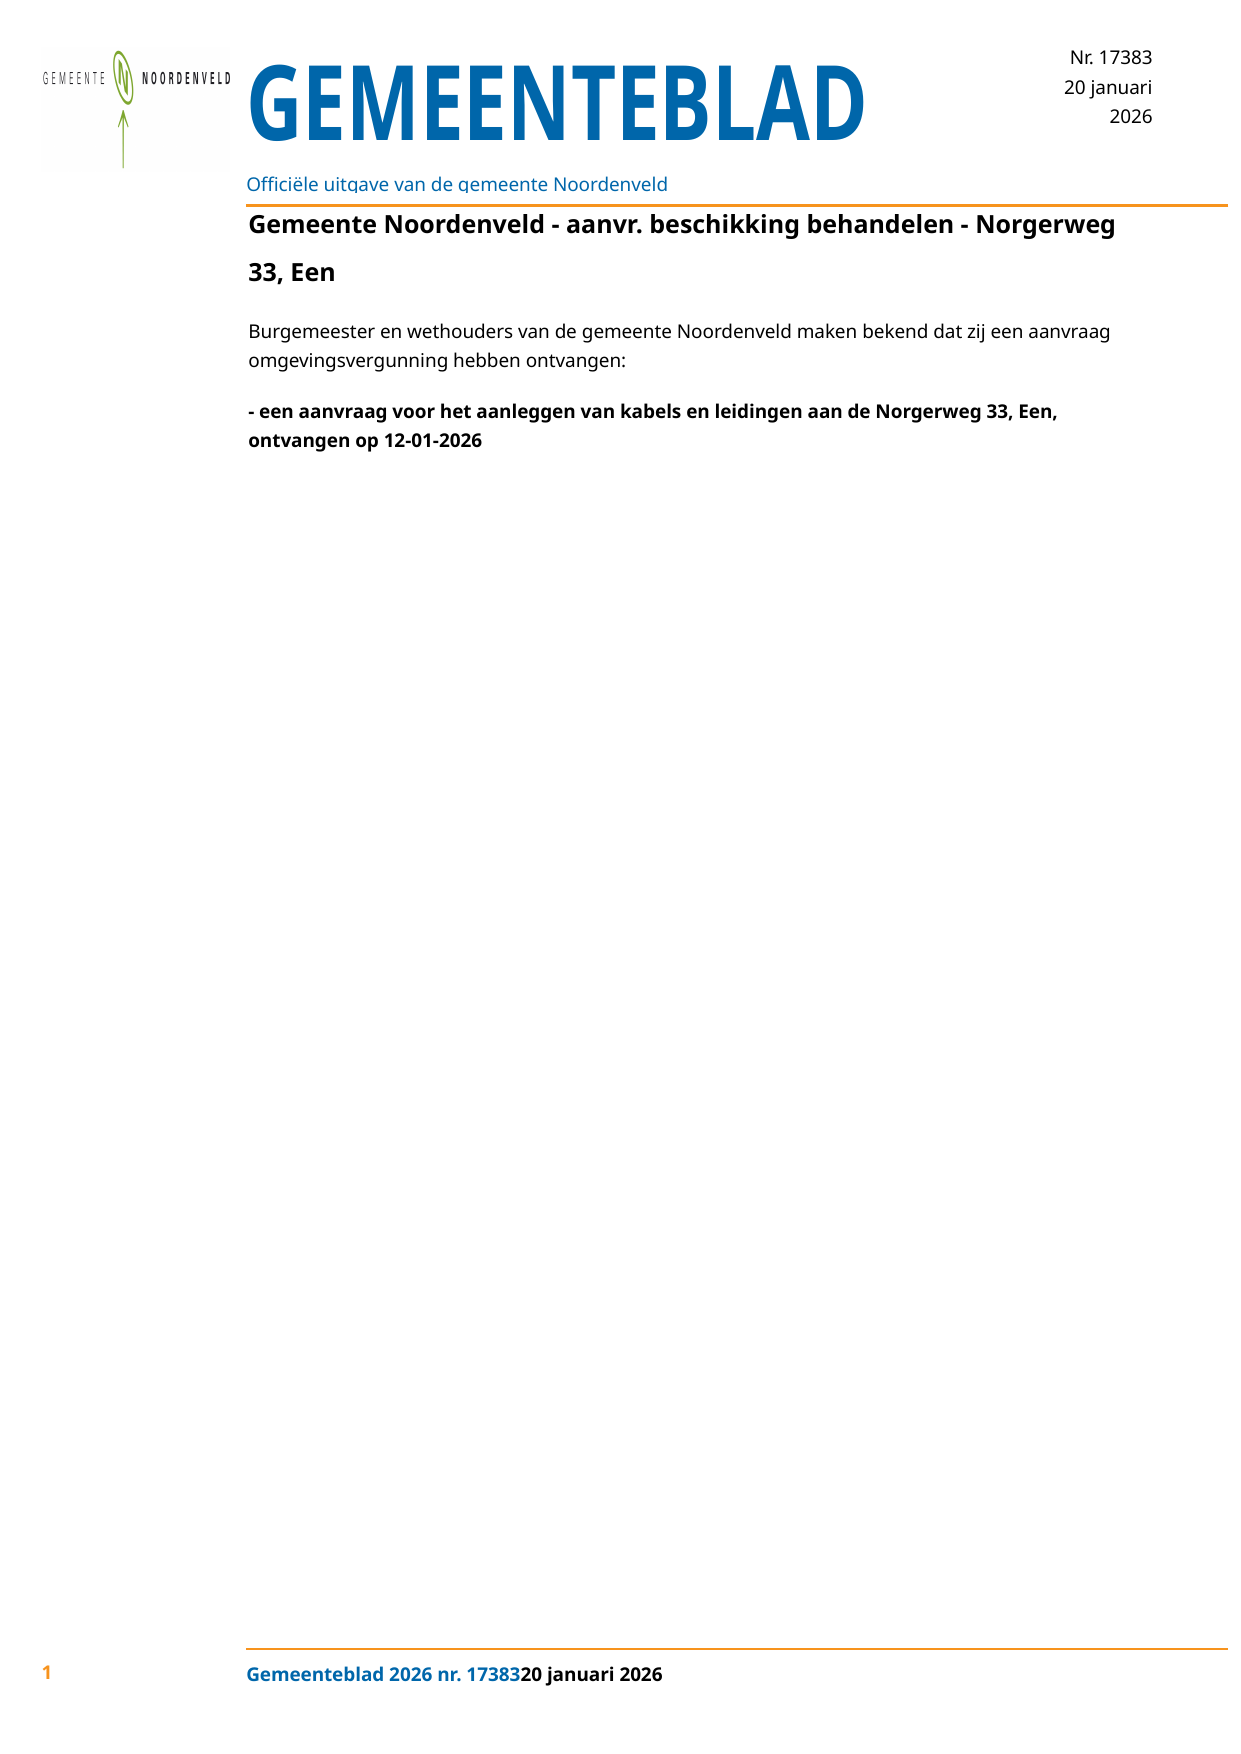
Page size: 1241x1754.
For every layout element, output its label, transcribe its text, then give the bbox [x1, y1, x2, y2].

text Gemeente Noordenveld - aanvr. beschikking behandelen - Norgerweg 33, Een [248, 207, 1152, 288]
text Burgemeester en wethouders van de gemeente Noordenveld maken bekend dat zij een aanvraag omgevingsvergunning hebben ontvangen: [248, 318, 1152, 373]
text - een aanvraag voor het aanleggen van kabels en leidingen aan de Norgerweg 33, Een, ontvangen op 12-01-2026 [248, 398, 1152, 453]
picture [41, 47, 231, 172]
